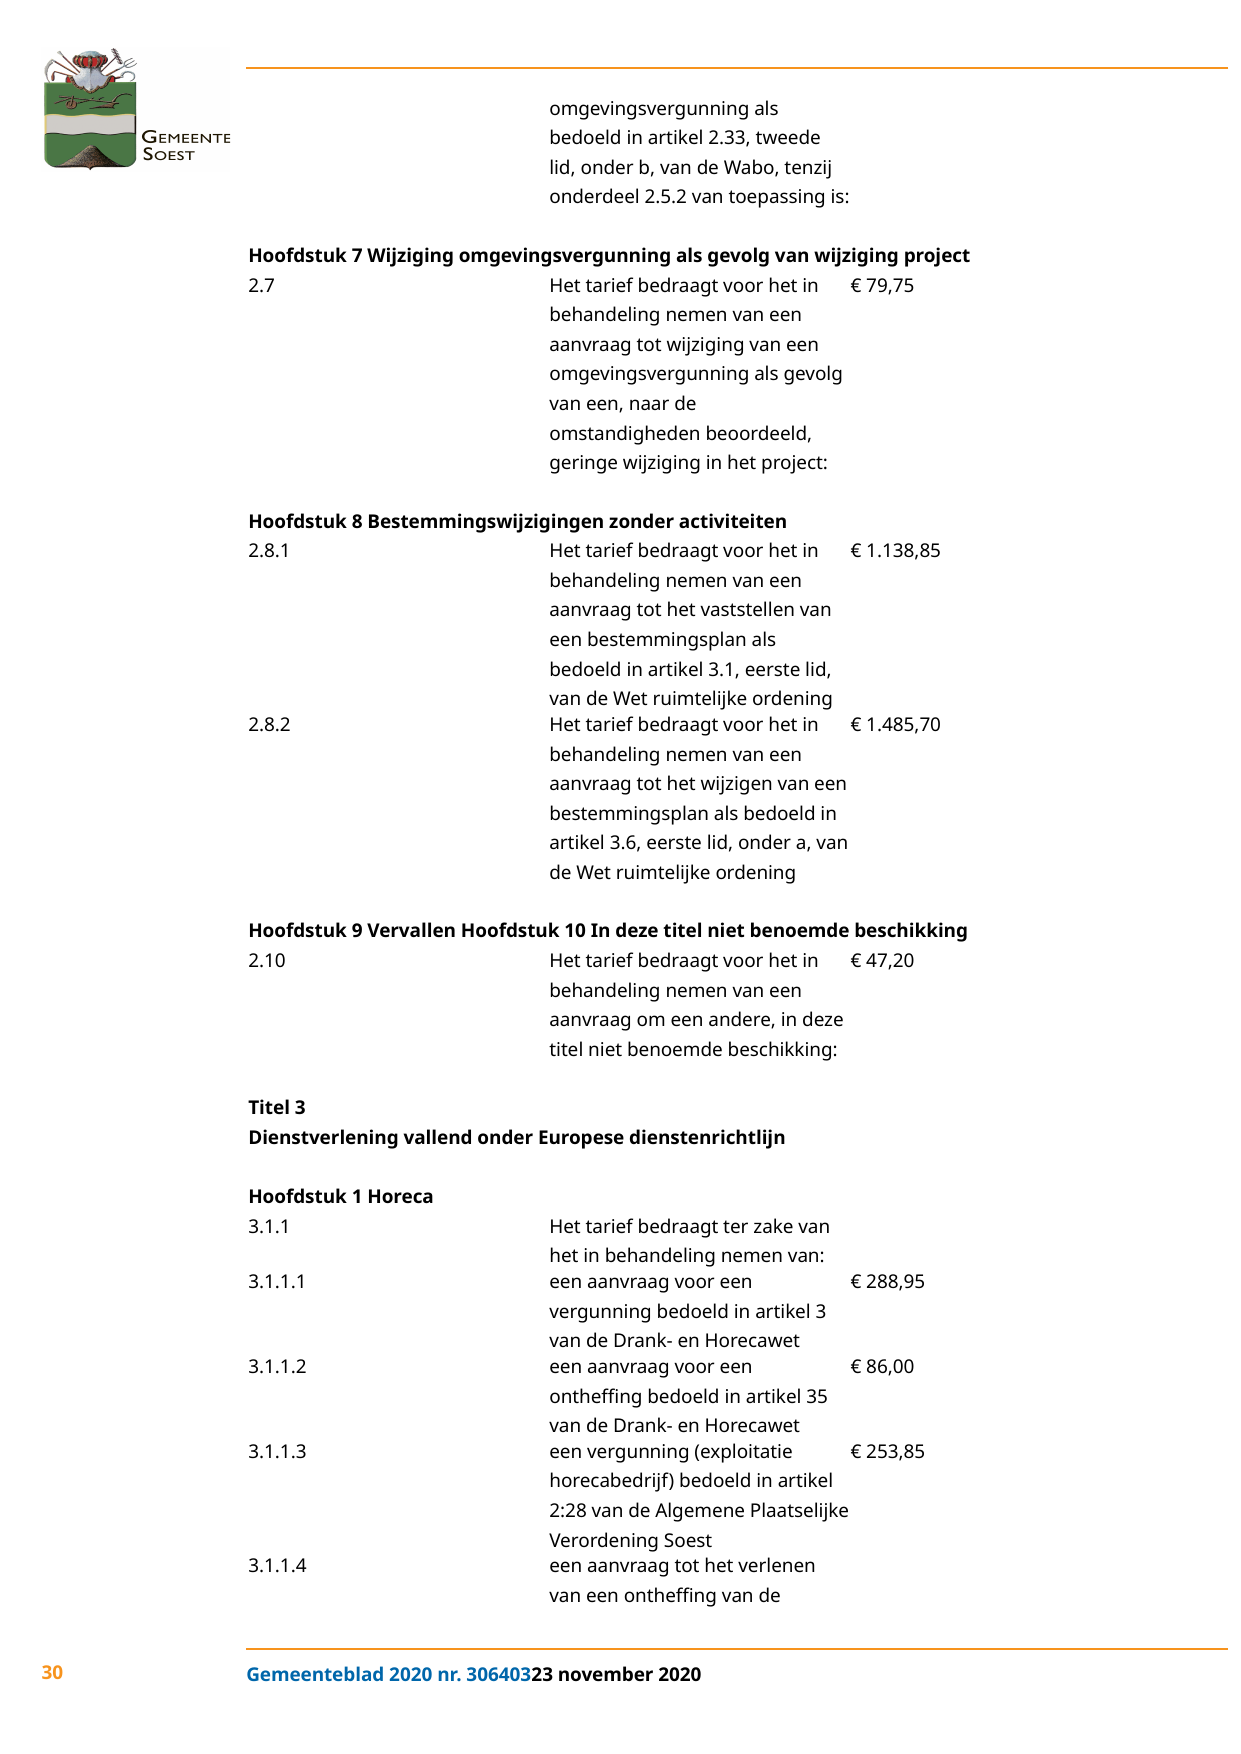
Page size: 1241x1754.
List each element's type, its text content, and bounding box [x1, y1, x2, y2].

table_header [850, 1213, 1152, 1268]
table_header € 1.138,85 [850, 538, 1152, 711]
table_cell 3.1.1.4 [248, 1553, 549, 1608]
table_cell een aanvraag voor een ontheffing bedoeld in artikel 35 van de Drank- en Horecawet [549, 1353, 850, 1438]
table_cell Het tarief bedraagt voor het in behandeling nemen van een aanvraag tot het wijzigen van een bestemmingsplan als bedoeld in artikel 3.6, eerste lid, onder a, van de Wet ruimtelijke ordening [549, 711, 850, 885]
table_cell € 1.485,70 [850, 711, 1152, 885]
table_cell een vergunning (exploitatie horecabedrijf) bedoeld in artikel 2:28 van de Algemene Plaatselijke Verordening Soest [549, 1438, 850, 1553]
table_cell 3.1.1.2 [248, 1353, 549, 1438]
table_header € 47,20 [850, 947, 1152, 1062]
table_header 2.10 [248, 947, 549, 1062]
text Hoofdstuk 7 Wijziging omgevingsvergunning als gevolg van wijziging project [248, 242, 1152, 268]
table_cell 2.8.2 [248, 711, 549, 885]
table_cell [850, 1553, 1152, 1608]
table_cell € 253,85 [850, 1438, 1152, 1553]
table_header 3.1.1 [248, 1213, 549, 1268]
table_header Het tarief bedraagt voor het in behandeling nemen van een aanvraag tot wijziging van een omgevingsvergunning als gevolg van een, naar de omstandigheden beoordeeld, geringe wijziging in het project: [549, 272, 850, 475]
text Hoofdstuk 8 Bestemmingswijzigingen zonder activiteiten [248, 508, 1152, 533]
table_cell 3.1.1.1 [248, 1268, 549, 1353]
table_header € 79,75 [850, 272, 1152, 475]
picture [41, 47, 231, 172]
table_header [850, 95, 1152, 209]
text Hoofdstuk 1 Horeca [248, 1183, 1152, 1209]
table_cell € 288,95 [850, 1268, 1152, 1353]
table_cell een aanvraag voor een vergunning bedoeld in artikel 3 van de Drank- en Horecawet [549, 1268, 850, 1353]
table_header [248, 95, 549, 209]
text Titel 3 [248, 1094, 1152, 1120]
table_cell € 86,00 [850, 1353, 1152, 1438]
table_header 2.7 [248, 272, 549, 475]
table_header Het tarief bedraagt ter zake van het in behandeling nemen van: [549, 1213, 850, 1268]
text Hoofdstuk 9 Vervallen Hoofdstuk 10 In deze titel niet benoemde beschikking [248, 918, 1152, 943]
table_cell 3.1.1.3 [248, 1438, 549, 1553]
table_header Het tarief bedraagt voor het in behandeling nemen van een aanvraag om een andere, in deze titel niet benoemde beschikking: [549, 947, 850, 1062]
table_header omgevingsvergunning als bedoeld in artikel 2.33, tweede lid, onder b, van de Wabo, tenzij onderdeel 2.5.2 van toepassing is: [549, 95, 850, 209]
table_header Het tarief bedraagt voor het in behandeling nemen van een aanvraag tot het vaststellen van een bestemmingsplan als bedoeld in artikel 3.1, eerste lid, van de Wet ruimtelijke ordening [549, 538, 850, 711]
table_header 2.8.1 [248, 538, 549, 711]
table_cell een aanvraag tot het verlenen van een ontheffing van de [549, 1553, 850, 1608]
text Dienstverlening vallend onder Europese dienstenrichtlijn [248, 1124, 1152, 1150]
